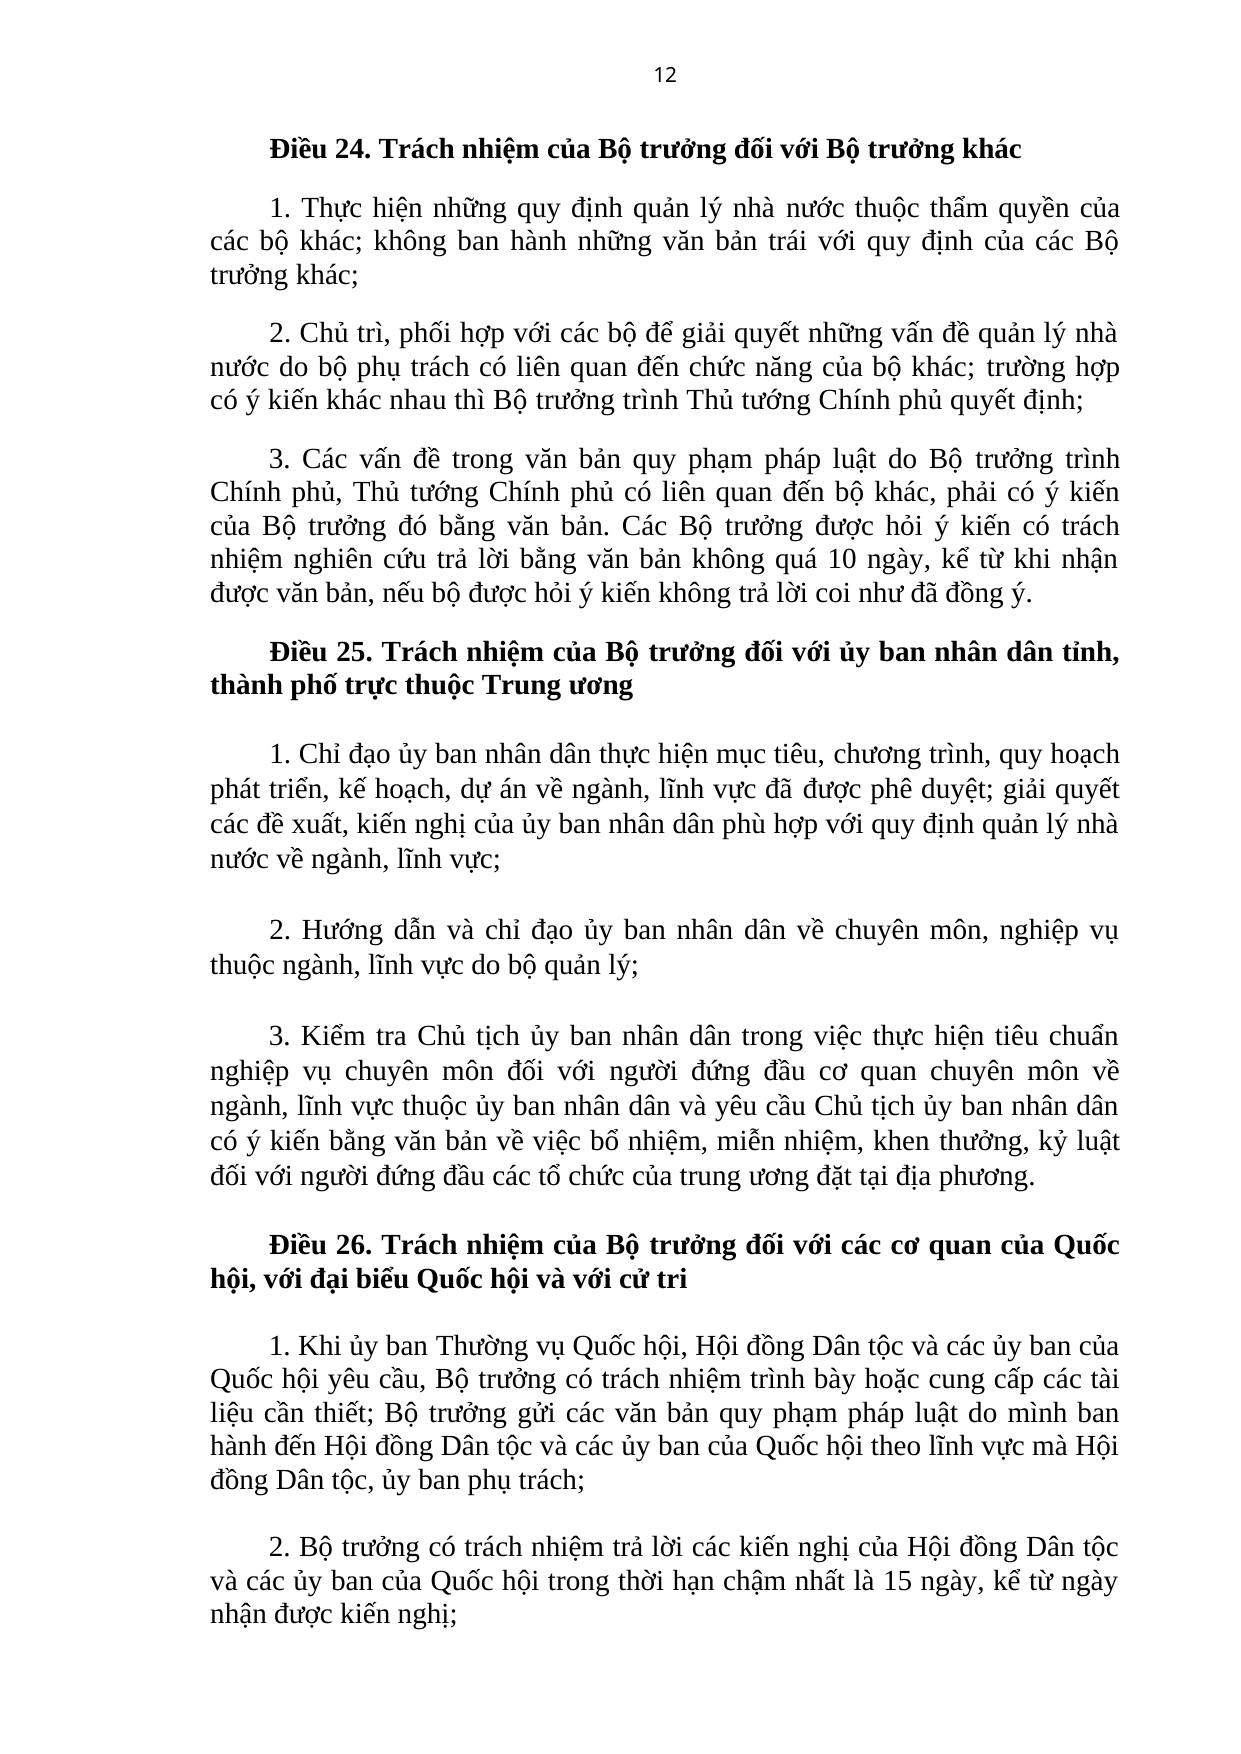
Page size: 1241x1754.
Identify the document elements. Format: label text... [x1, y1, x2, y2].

text 2. Chủ trì, phối hợp với các bộ để giải quyết những vấn đề quản lý nhà nước do bộ phụ trách có liên quan đến chức năng của bộ khác; trường hợp có ý kiến khác nhau thì Bộ trưởng trình Thủ tướng Chính phủ quyết định; [210, 315, 1120, 416]
text 1. Thực hiện những quy định quản lý nhà nước thuộc thẩm quyền của các bộ khác; không ban hành những văn bản trái với quy định của các Bộ trưởng khác; [210, 190, 1120, 290]
text Điều 25. Trách nhiệm của Bộ trưởng đối với ủy ban nhân dân tỉnh, thành phố trực thuộc Trung ương [210, 634, 1120, 701]
text Điều 24. Trách nhiệm của Bộ trưởng đối với Bộ trưởng khác [210, 131, 1120, 165]
text 2. Bộ trưởng có trách nhiệm trả lời các kiến nghị của Hội đồng Dân tộc và các ủy ban của Quốc hội trong thời hạn chậm nhất là 15 ngày, kể từ ngày nhận được kiến nghị; [210, 1529, 1120, 1630]
text 1. Chỉ đạo ủy ban nhân dân thực hiện mục tiêu, chương trình, quy hoạch phát triển, kế hoạch, dự án về ngành, lĩnh vực đã được phê duyệt; giải quyết các đề xuất, kiến nghị của ủy ban nhân dân phù hợp với quy định quản lý nhà nước về ngành, lĩnh vực; [210, 736, 1120, 875]
text 3. Các vấn đề trong văn bản quy phạm pháp luật do Bộ trưởng trình Chính phủ, Thủ tướng Chính phủ có liên quan đến bộ khác, phải có ý kiến của Bộ trưởng đó bằng văn bản. Các Bộ trưởng được hỏi ý kiến có trách nhiệm nghiên cứu trả lời bằng văn bản không quá 10 ngày, kể từ khi nhận được văn bản, nếu bộ được hỏi ý kiến không trả lời coi như đã đồng ý. [210, 441, 1120, 609]
text Điều 26. Trách nhiệm của Bộ trưởng đối với các cơ quan của Quốc hội, với đại biểu Quốc hội và với cử tri [210, 1227, 1120, 1294]
text 3. Kiểm tra Chủ tịch ủy ban nhân dân trong việc thực hiện tiêu chuẩn nghiệp vụ chuyên môn đối với người đứng đầu cơ quan chuyên môn về ngành, lĩnh vực thuộc ủy ban nhân dân và yêu cầu Chủ tịch ủy ban nhân dân có ý kiến bằng văn bản về việc bổ nhiệm, miễn nhiệm, khen thưởng, kỷ luật đối với người đứng đầu các tổ chức của trung ương đặt tại địa phương. [210, 1018, 1120, 1192]
text 1. Khi ủy ban Thường vụ Quốc hội, Hội đồng Dân tộc và các ủy ban của Quốc hội yêu cầu, Bộ trưởng có trách nhiệm trình bày hoặc cung cấp các tài liệu cần thiết; Bộ trưởng gửi các văn bản quy phạm pháp luật do mình ban hành đến Hội đồng Dân tộc và các ủy ban của Quốc hội theo lĩnh vực mà Hội đồng Dân tộc, ủy ban phụ trách; [210, 1328, 1120, 1496]
text 2. Hướng dẫn và chỉ đạo ủy ban nhân dân về chuyên môn, nghiệp vụ thuộc ngành, lĩnh vực do bộ quản lý; [210, 912, 1120, 981]
